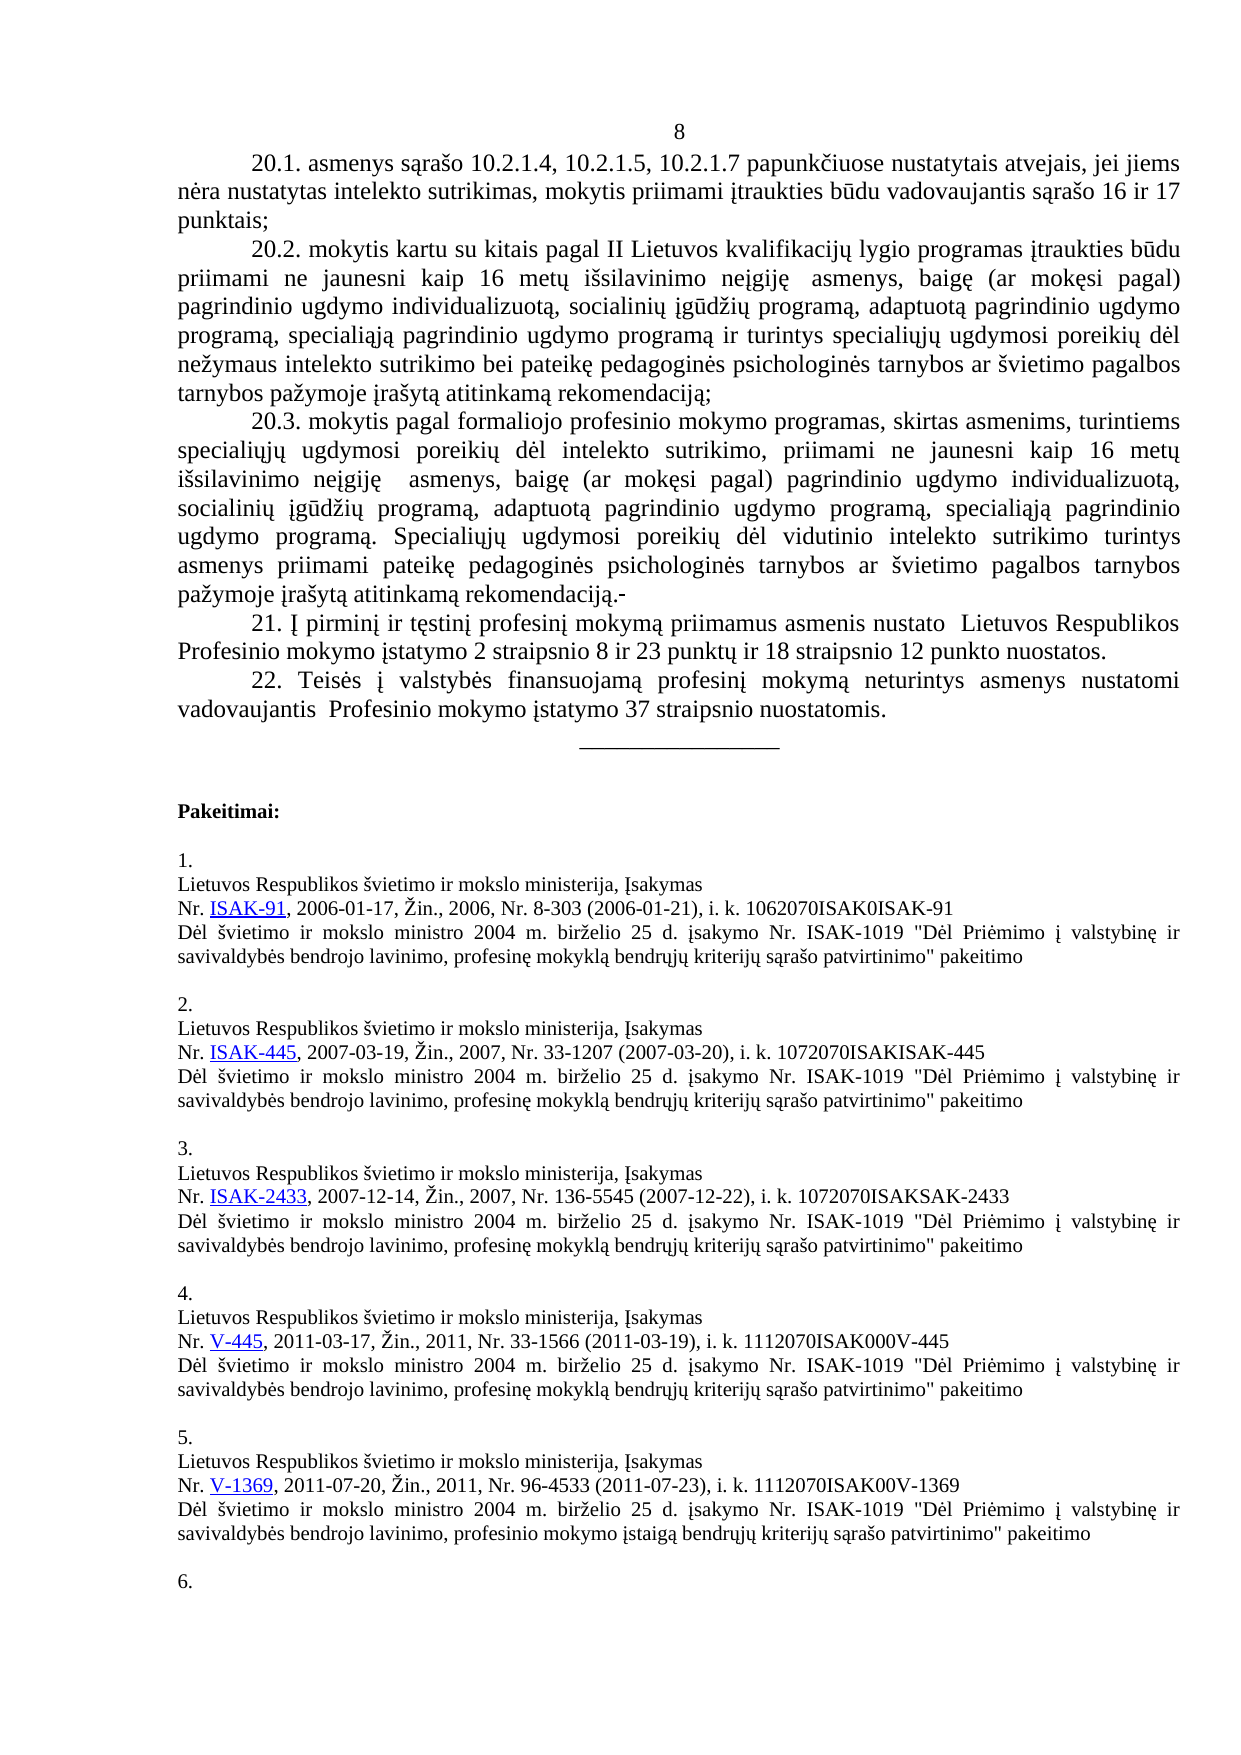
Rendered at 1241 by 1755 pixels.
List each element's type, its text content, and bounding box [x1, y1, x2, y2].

text Nr. V-445, 2011-03-17, Žin., 2011, Nr. 33-1566 (2011-03-19), i. k. 1112070ISAK000V-445 [177, 1329, 1181, 1353]
text 3. [177, 1136, 1181, 1160]
text Dėl švietimo ir mokslo ministro 2004 m. birželio 25 d. įsakymo Nr. ISAK-1019 "Dėl Priėmimo į valstybinę ir savivaldybės bendrojo lavinimo, profesinę mokyklą bendrųjų kriterijų sąrašo patvirtinimo" pakeitimo [177, 1353, 1181, 1401]
text Dėl švietimo ir mokslo ministro 2004 m. birželio 25 d. įsakymo Nr. ISAK-1019 "Dėl Priėmimo į valstybinę ir savivaldybės bendrojo lavinimo, profesinę mokyklą bendrųjų kriterijų sąrašo patvirtinimo" pakeitimo [177, 1064, 1181, 1112]
text 20.3. mokytis pagal formaliojo profesinio mokymo programas, skirtas asmenims, turintiems specialiųjų ugdymosi poreikių dėl intelekto sutrikimo, priimami ne jaunesni kaip 16 metų išsilavinimo neįgiję asmenys, baigę (ar mokęsi pagal) pagrindinio ugdymo individualizuotą, socialinių įgūdžių programą, adaptuotą pagrindinio ugdymo programą, specialiąją pagrindinio ugdymo programą. Specialiųjų ugdymosi poreikių dėl vidutinio intelekto sutrikimo turintys asmenys priimami pateikę pedagoginės psichologinės tarnybos ar švietimo pagalbos tarnybos pažymoje įrašytą atitinkamą rekomendaciją. [177, 406, 1181, 608]
text ________________ [177, 723, 1181, 751]
text 22. Teisės į valstybės finansuojamą profesinį mokymą neturintys asmenys nustatomi vadovaujantis Profesinio mokymo įstatymo 37 straipsnio nuostatomis. [177, 665, 1181, 723]
text Lietuvos Respublikos švietimo ir mokslo ministerija, Įsakymas [177, 1160, 1181, 1184]
text 20.2. mokytis kartu su kitais pagal II Lietuvos kvalifikacijų lygio programas įtraukties būdu priimami ne jaunesni kaip 16 metų išsilavinimo neįgiję asmenys, baigę (ar mokęsi pagal) pagrindinio ugdymo individualizuotą, socialinių įgūdžių programą, adaptuotą pagrindinio ugdymo programą, specialiąją pagrindinio ugdymo programą ir turintys specialiųjų ugdymosi poreikių dėl nežymaus intelekto sutrikimo bei pateikę pedagoginės psichologinės tarnybos ar švietimo pagalbos tarnybos pažymoje įrašytą atitinkamą rekomendaciją; [177, 234, 1181, 406]
text Dėl švietimo ir mokslo ministro 2004 m. birželio 25 d. įsakymo Nr. ISAK-1019 "Dėl Priėmimo į valstybinę ir savivaldybės bendrojo lavinimo, profesinę mokyklą bendrųjų kriterijų sąrašo patvirtinimo" pakeitimo [177, 1208, 1181, 1257]
text Dėl švietimo ir mokslo ministro 2004 m. birželio 25 d. įsakymo Nr. ISAK-1019 "Dėl Priėmimo į valstybinę ir savivaldybės bendrojo lavinimo, profesinio mokymo įstaigą bendrųjų kriterijų sąrašo patvirtinimo" pakeitimo [177, 1497, 1181, 1545]
text Nr. ISAK-91, 2006-01-17, Žin., 2006, Nr. 8-303 (2006-01-21), i. k. 1062070ISAK0ISAK-91 [177, 896, 1181, 920]
text Nr. ISAK-2433, 2007-12-14, Žin., 2007, Nr. 136-5545 (2007-12-22), i. k. 1072070ISAKSAK-2433 [177, 1184, 1181, 1208]
text 4. [177, 1281, 1181, 1305]
text Lietuvos Respublikos švietimo ir mokslo ministerija, Įsakymas [177, 1305, 1181, 1329]
text Lietuvos Respublikos švietimo ir mokslo ministerija, Įsakymas [177, 872, 1181, 896]
text 21. Į pirminį ir tęstinį profesinį mokymą priimamus asmenis nustato Lietuvos Respublikos Profesinio mokymo įstatymo 2 straipsnio 8 ir 23 punktų ir 18 straipsnio 12 punkto nuostatos. [177, 608, 1181, 665]
text Nr. V-1369, 2011-07-20, Žin., 2011, Nr. 96-4533 (2011-07-23), i. k. 1112070ISAK00V-1369 [177, 1473, 1181, 1497]
text 2. [177, 992, 1181, 1016]
text 20.1. asmenys sąrašo 10.2.1.4, 10.2.1.5, 10.2.1.7 papunkčiuose nustatytais atvejais, jei jiems nėra nustatytas intelekto sutrikimas, mokytis priimami įtraukties būdu vadovaujantis sąrašo 16 ir 17 punktais; [177, 148, 1181, 234]
text 1. [177, 848, 1181, 872]
text 5. [177, 1425, 1181, 1449]
text Pakeitimai: [177, 799, 1181, 823]
text Dėl švietimo ir mokslo ministro 2004 m. birželio 25 d. įsakymo Nr. ISAK-1019 "Dėl Priėmimo į valstybinę ir savivaldybės bendrojo lavinimo, profesinę mokyklą bendrųjų kriterijų sąrašo patvirtinimo" pakeitimo [177, 920, 1181, 968]
text Nr. ISAK-445, 2007-03-19, Žin., 2007, Nr. 33-1207 (2007-03-20), i. k. 1072070ISAKISAK-445 [177, 1040, 1181, 1064]
text Lietuvos Respublikos švietimo ir mokslo ministerija, Įsakymas [177, 1449, 1181, 1473]
text Lietuvos Respublikos švietimo ir mokslo ministerija, Įsakymas [177, 1016, 1181, 1040]
text 6. [177, 1569, 1181, 1593]
